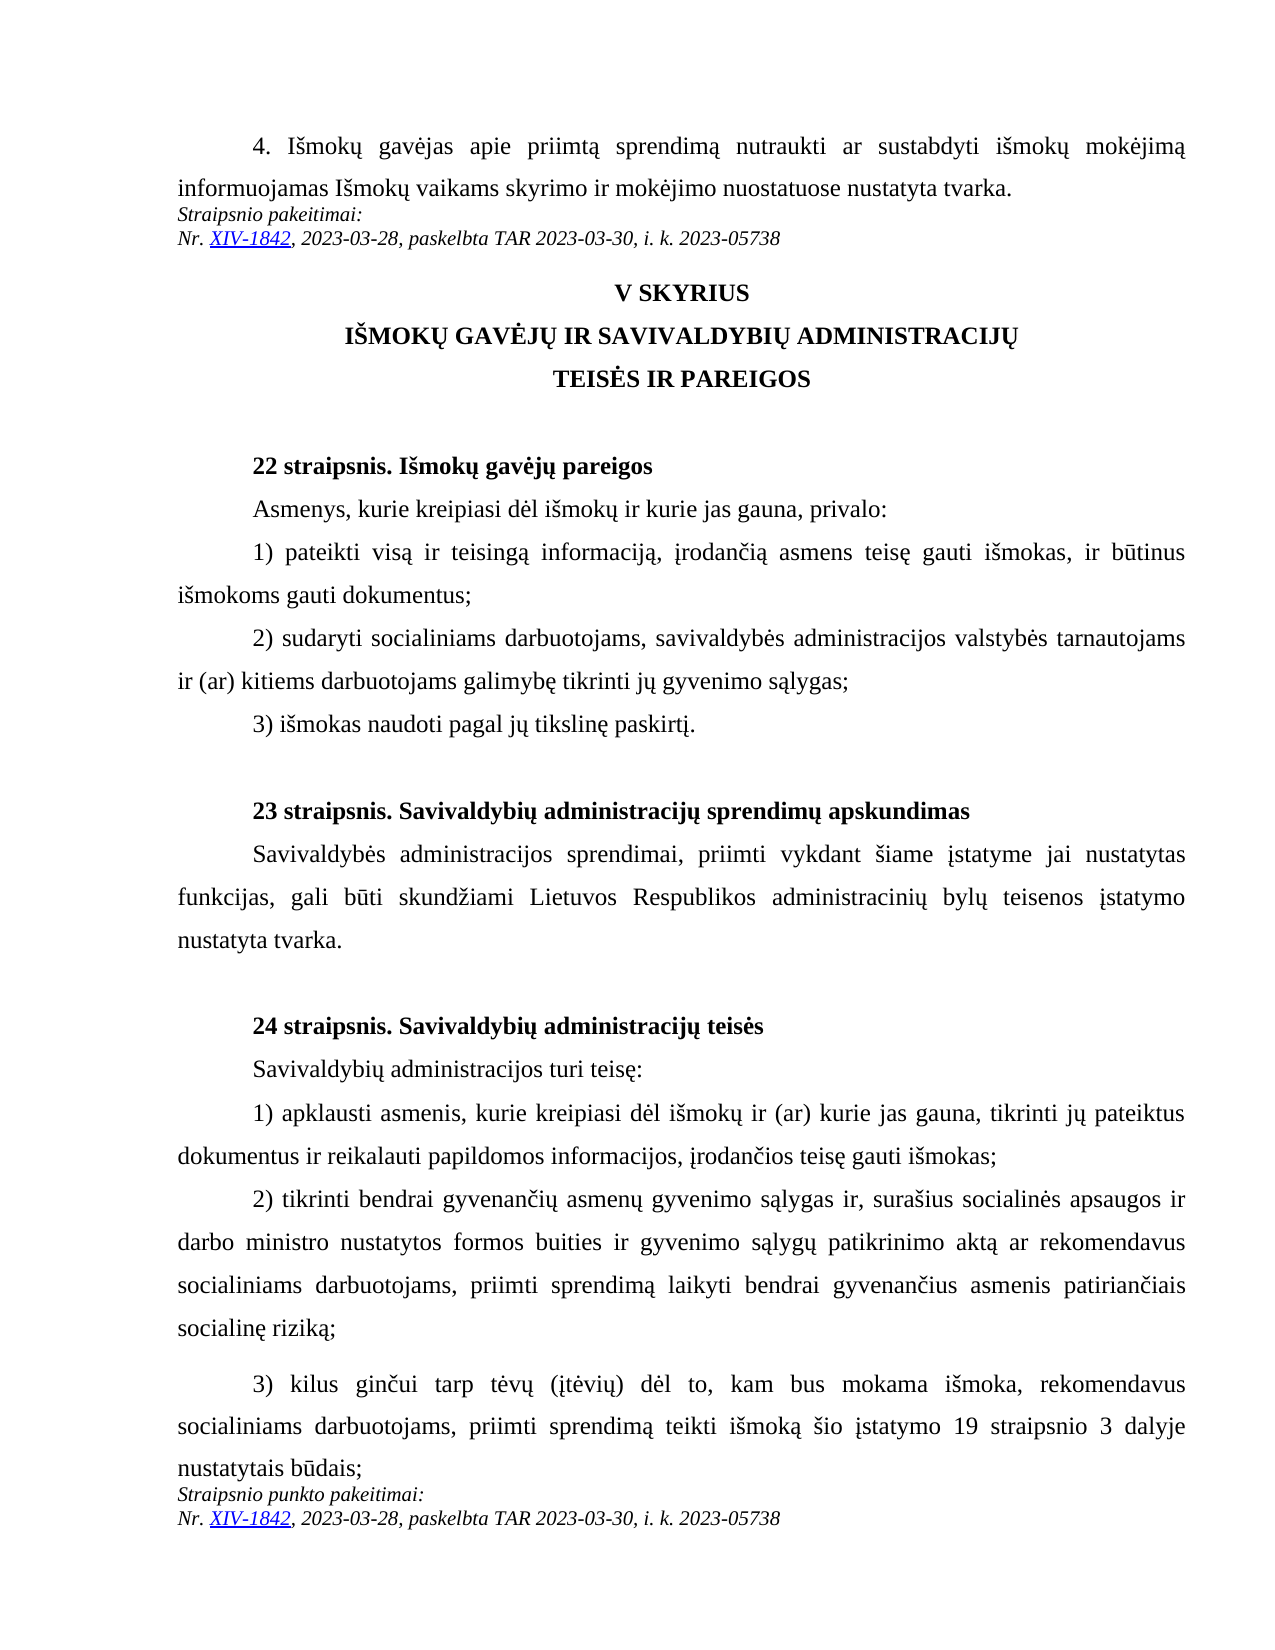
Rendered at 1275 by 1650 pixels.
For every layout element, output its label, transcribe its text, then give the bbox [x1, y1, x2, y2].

text 24 straipsnis. Savivaldybių administracijų teisės [177, 1011, 1186, 1040]
text V SKYRIUS [177, 278, 1186, 307]
text Straipsnio punkto pakeitimai: [177, 1481, 1186, 1506]
text 3) išmokas naudoti pagal jų tikslinę paskirtį. [177, 709, 1186, 738]
text IŠMOKŲ GAVĖJŲ IR SAVIVALDYBIŲ ADMINISTRACIJŲ [177, 321, 1186, 350]
text Nr. XIV-1842, 2023-03-28, paskelbta TAR 2023-03-30, i. k. 2023-05738 [177, 226, 1186, 249]
text 4. Išmokų gavėjas apie priimtą sprendimą nutraukti ar sustabdyti išmokų mokėjimą informuojamas Išmokų vaikams skyrimo ir mokėjimo nuostatuose nustatyta tvarka. [177, 118, 1186, 201]
text 1) pateikti visą ir teisingą informaciją, įrodančią asmens teisę gauti išmokas, ir būtinus išmokoms gauti dokumentus; [177, 537, 1186, 609]
text TEISĖS IR PAREIGOS [177, 364, 1186, 393]
text Straipsnio pakeitimai: [177, 201, 1186, 226]
text 2) tikrinti bendrai gyvenančių asmenų gyvenimo sąlygas ir, surašius socialinės apsaugos ir darbo ministro nustatytos formos buities ir gyvenimo sąlygų patikrinimo aktą ar rekomendavus socialiniams darbuotojams, priimti sprendimą laikyti bendrai gyvenančius asmenis patiriančiais socialinę riziką; [177, 1184, 1186, 1342]
text Savivaldybių administracijos turi teisę: [177, 1054, 1186, 1083]
text 22 straipsnis. Išmokų gavėjų pareigos [177, 451, 1186, 479]
text 23 straipsnis. Savivaldybių administracijų sprendimų apskundimas [177, 796, 1186, 824]
text Nr. XIV-1842, 2023-03-28, paskelbta TAR 2023-03-30, i. k. 2023-05738 [177, 1506, 1186, 1529]
text Asmenys, kurie kreipiasi dėl išmokų ir kurie jas gauna, privalo: [177, 494, 1186, 523]
text 3) kilus ginčui tarp tėvų (įtėvių) dėl to, kam bus mokama išmoka, rekomendavus socialiniams darbuotojams, priimti sprendimą teikti išmoką šio įstatymo 19 straipsnio 3 dalyje nustatytais būdais; [177, 1356, 1186, 1481]
text Savivaldybės administracijos sprendimai, priimti vykdant šiame įstatyme jai nustatytas funkcijas, gali būti skundžiami Lietuvos Respublikos administracinių bylų teisenos įstatymo nustatyta tvarka. [177, 839, 1186, 954]
text 2) sudaryti socialiniams darbuotojams, savivaldybės administracijos valstybės tarnautojams ir (ar) kitiems darbuotojams galimybę tikrinti jų gyvenimo sąlygas; [177, 623, 1186, 695]
text 1) apklausti asmenis, kurie kreipiasi dėl išmokų ir (ar) kurie jas gauna, tikrinti jų pateiktus dokumentus ir reikalauti papildomos informacijos, įrodančios teisę gauti išmokas; [177, 1098, 1186, 1169]
